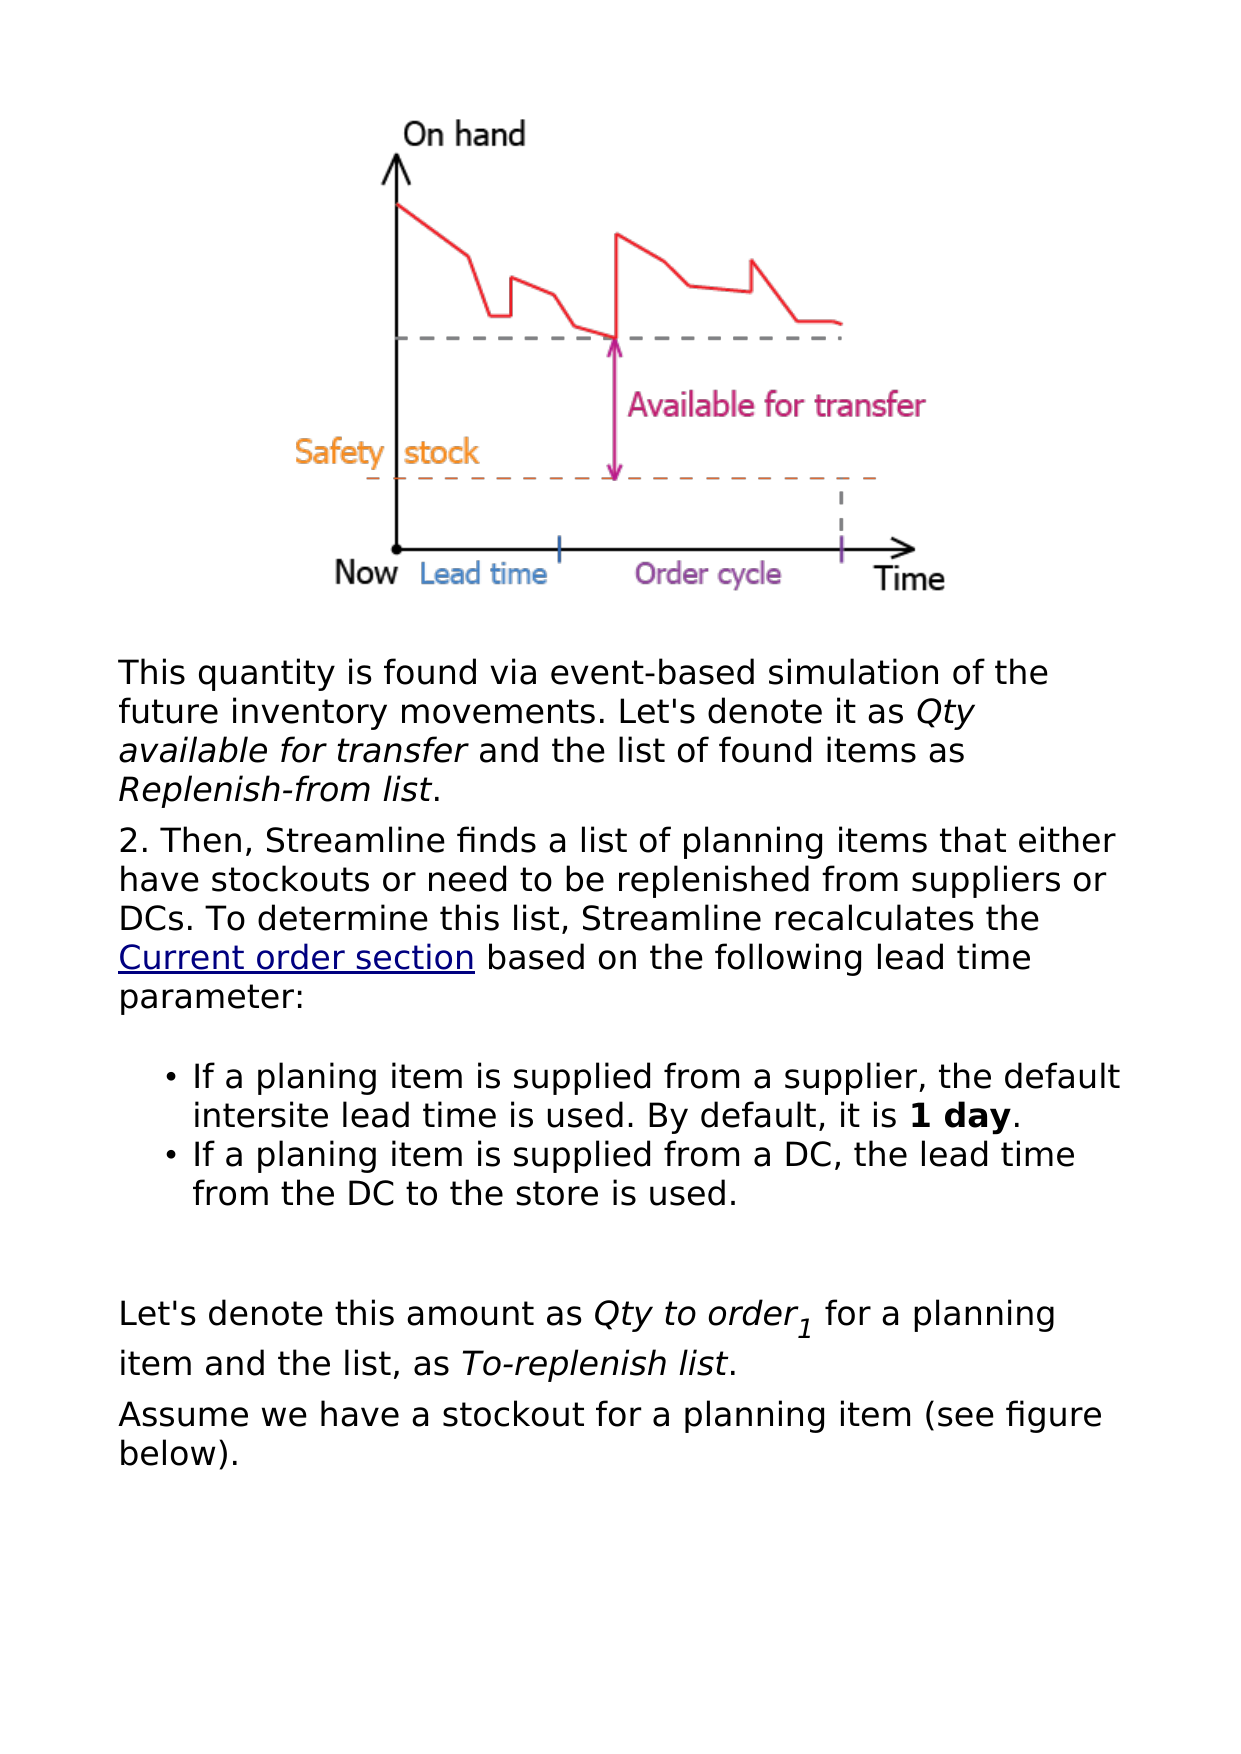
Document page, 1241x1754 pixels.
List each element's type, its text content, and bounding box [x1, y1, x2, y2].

text Let's denote this amount as Qty to order1 for a planning item and the list, as To-replenish list. [118, 1294, 1122, 1383]
list If a planing item is supplied from a DC, the lead time from the DC to the store is used. [177, 1136, 1122, 1213]
text Assume we have a stockout for a planning item (see figure below). [118, 1396, 1122, 1473]
list If a planing item is supplied from a supplier, the default intersite lead time is used. By default, it is 1 day. [177, 1058, 1122, 1136]
text This quantity is found via event-based simulation of the future inventory movements. Let's denote it as Qty available for transfer and the list of found items as Replenish-from list. [118, 654, 1122, 809]
text 2. Then, Streamline finds a list of planning items that either have stockouts or need to be replenished from suppliers or DCs. To determine this list, Streamline recalculates the Current order section based on the following lead time parameter: [118, 822, 1122, 1016]
picture [296, 118, 945, 603]
